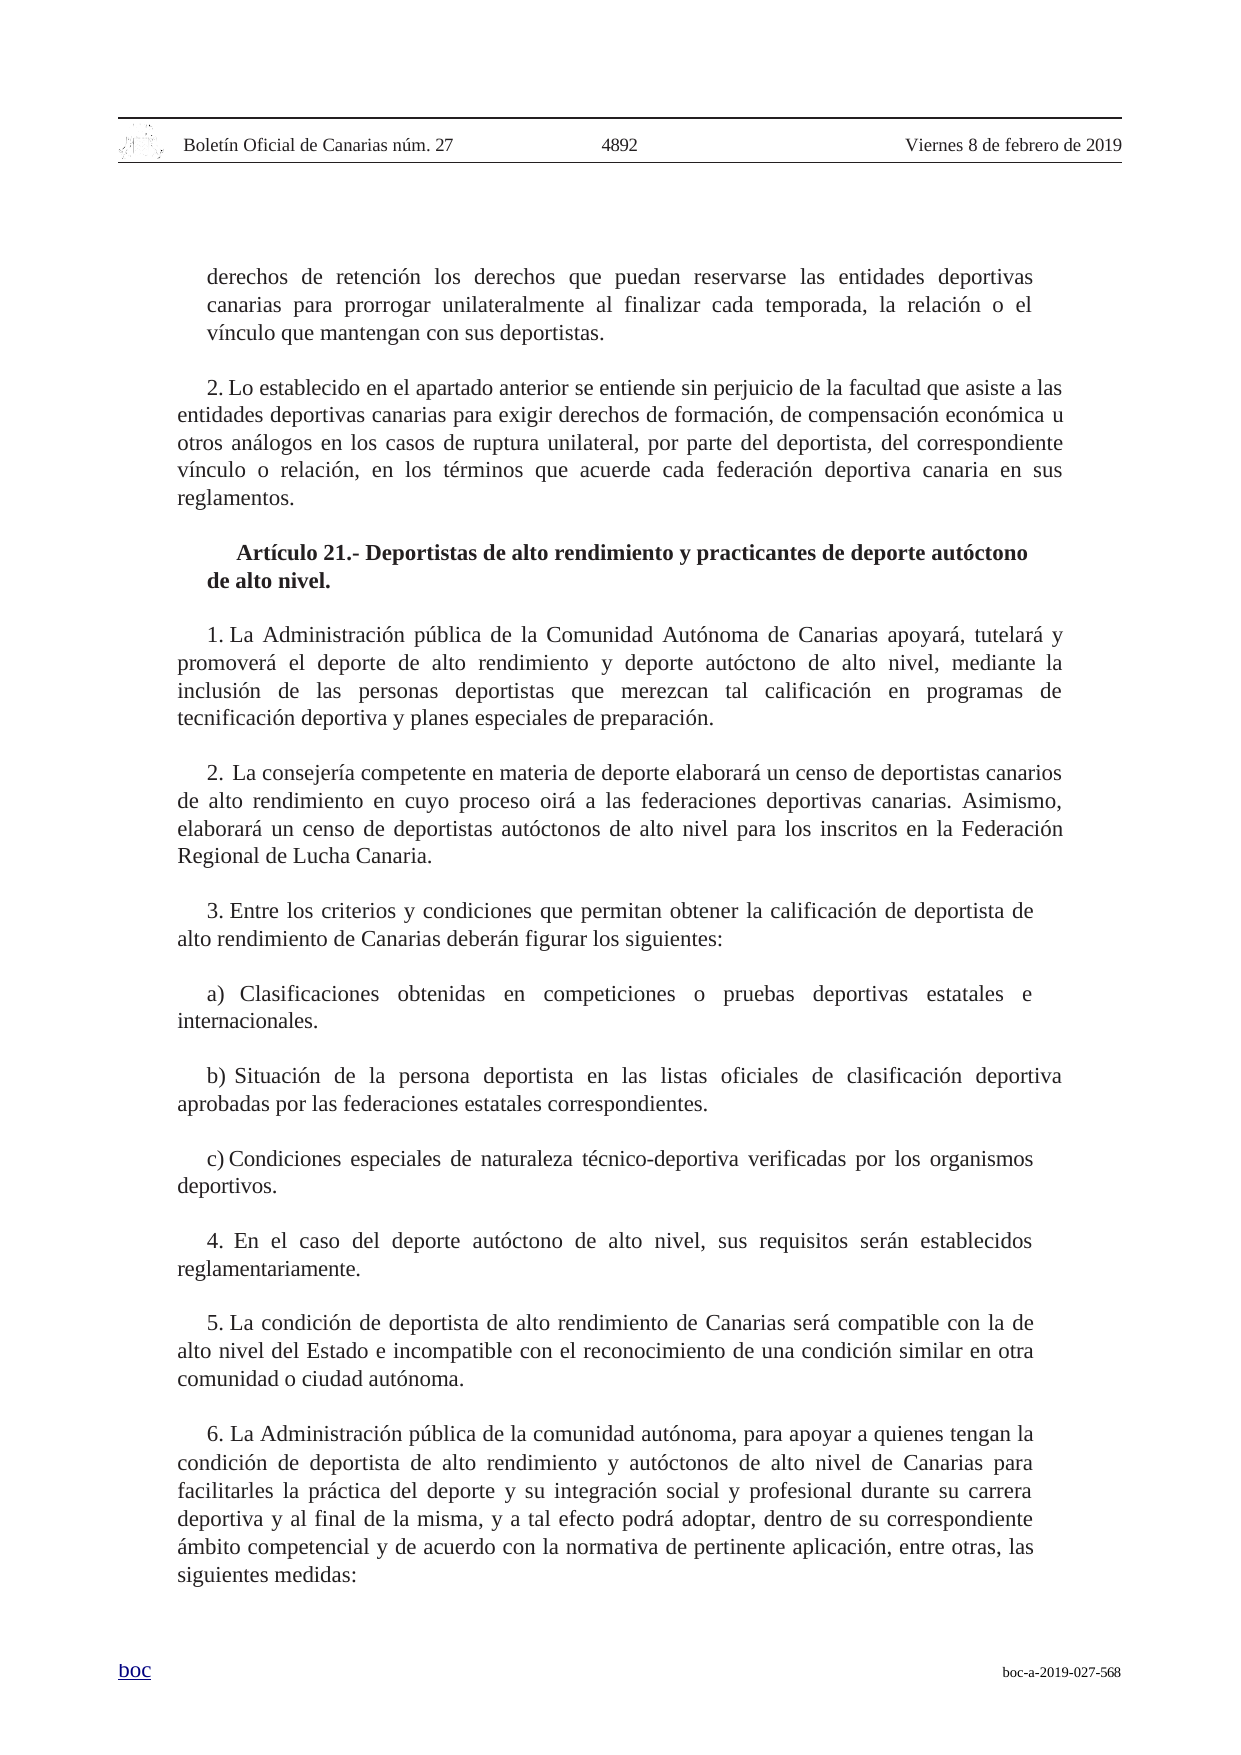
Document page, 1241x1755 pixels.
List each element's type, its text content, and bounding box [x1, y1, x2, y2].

list La Administración pública de la comunidad autónoma, para apoyar a quienes tengan la condición de deportista de alto rendimiento y autóctonos de alto nivel de Canarias para facilitarles la práctica del deporte y su integración social y profesional durante su carrera deportiva y al final de la misma, y a tal efecto podrá adoptar, dentro de su correspondiente ámbito competencial y de acuerdo con la normativa de pertinente aplicación, entre otras, las siguientes medidas: [177, 1421, 1034, 1587]
list La consejería competente en materia de deporte elaborará un censo de deportistas canarios de alto rendimiento en cuyo proceso oirá a las federaciones deportivas canarias. Asimismo, elaborará un censo de deportistas autóctonos de alto nivel para los inscritos en la Federación Regional de Lucha Canaria. [177, 759, 1063, 869]
list Situación de la persona deportista en las listas oficiales de clasificación deportiva aprobadas por las federaciones estatales correspondientes. [177, 1062, 1063, 1116]
list En el caso del deporte autóctono de alto nivel, sus requisitos serán establecidos reglamentariamente. [177, 1227, 1034, 1281]
list Entre los criterios y condiciones que permitan obtener la calificación de deportista de alto rendimiento de Canarias deberán figurar los siguientes: [177, 897, 1034, 951]
text derechos de retención los derechos que puedan reservarse las entidades deportivas canarias para prorrogar unilateralmente al finalizar cada temporada, la relación o el vínculo que mantengan con sus deportistas. [207, 263, 1034, 346]
list Lo establecido en el apartado anterior se entiende sin perjuicio de la facultad que asiste a las entidades deportivas canarias para exigir derechos de formación, de compensación económica u otros análogos en los casos de ruptura unilateral, por parte del deportista, del correspondiente vínculo o relación, en los términos que acuerde cada federación deportiva canaria en sus reglamentos. [177, 374, 1063, 510]
list Condiciones especiales de naturaleza técnico-deportiva verificadas por los organismos deportivos. [177, 1144, 1034, 1198]
list La Administración pública de la Comunidad Autónoma de Canarias apoyará, tutelará y promoverá el deporte de alto rendimiento y deporte autóctono de alto nivel, mediante la inclusión de las personas deportistas que merezcan tal calificación en programas de tecnificación deportiva y planes especiales de preparación. [177, 622, 1063, 731]
subtitle Artículo 21.- Deportistas de alto rendimiento y practicantes de deporte autóctono de alto nivel. [207, 539, 1038, 593]
list Clasificaciones obtenidas en competiciones o pruebas deportivas estatales e internacionales. [177, 980, 1034, 1034]
list La condición de deportista de alto rendimiento de Canarias será compatible con la de alto nivel del Estado e incompatible con el reconocimiento de una condición similar en otra comunidad o ciudad autónoma. [177, 1309, 1034, 1391]
